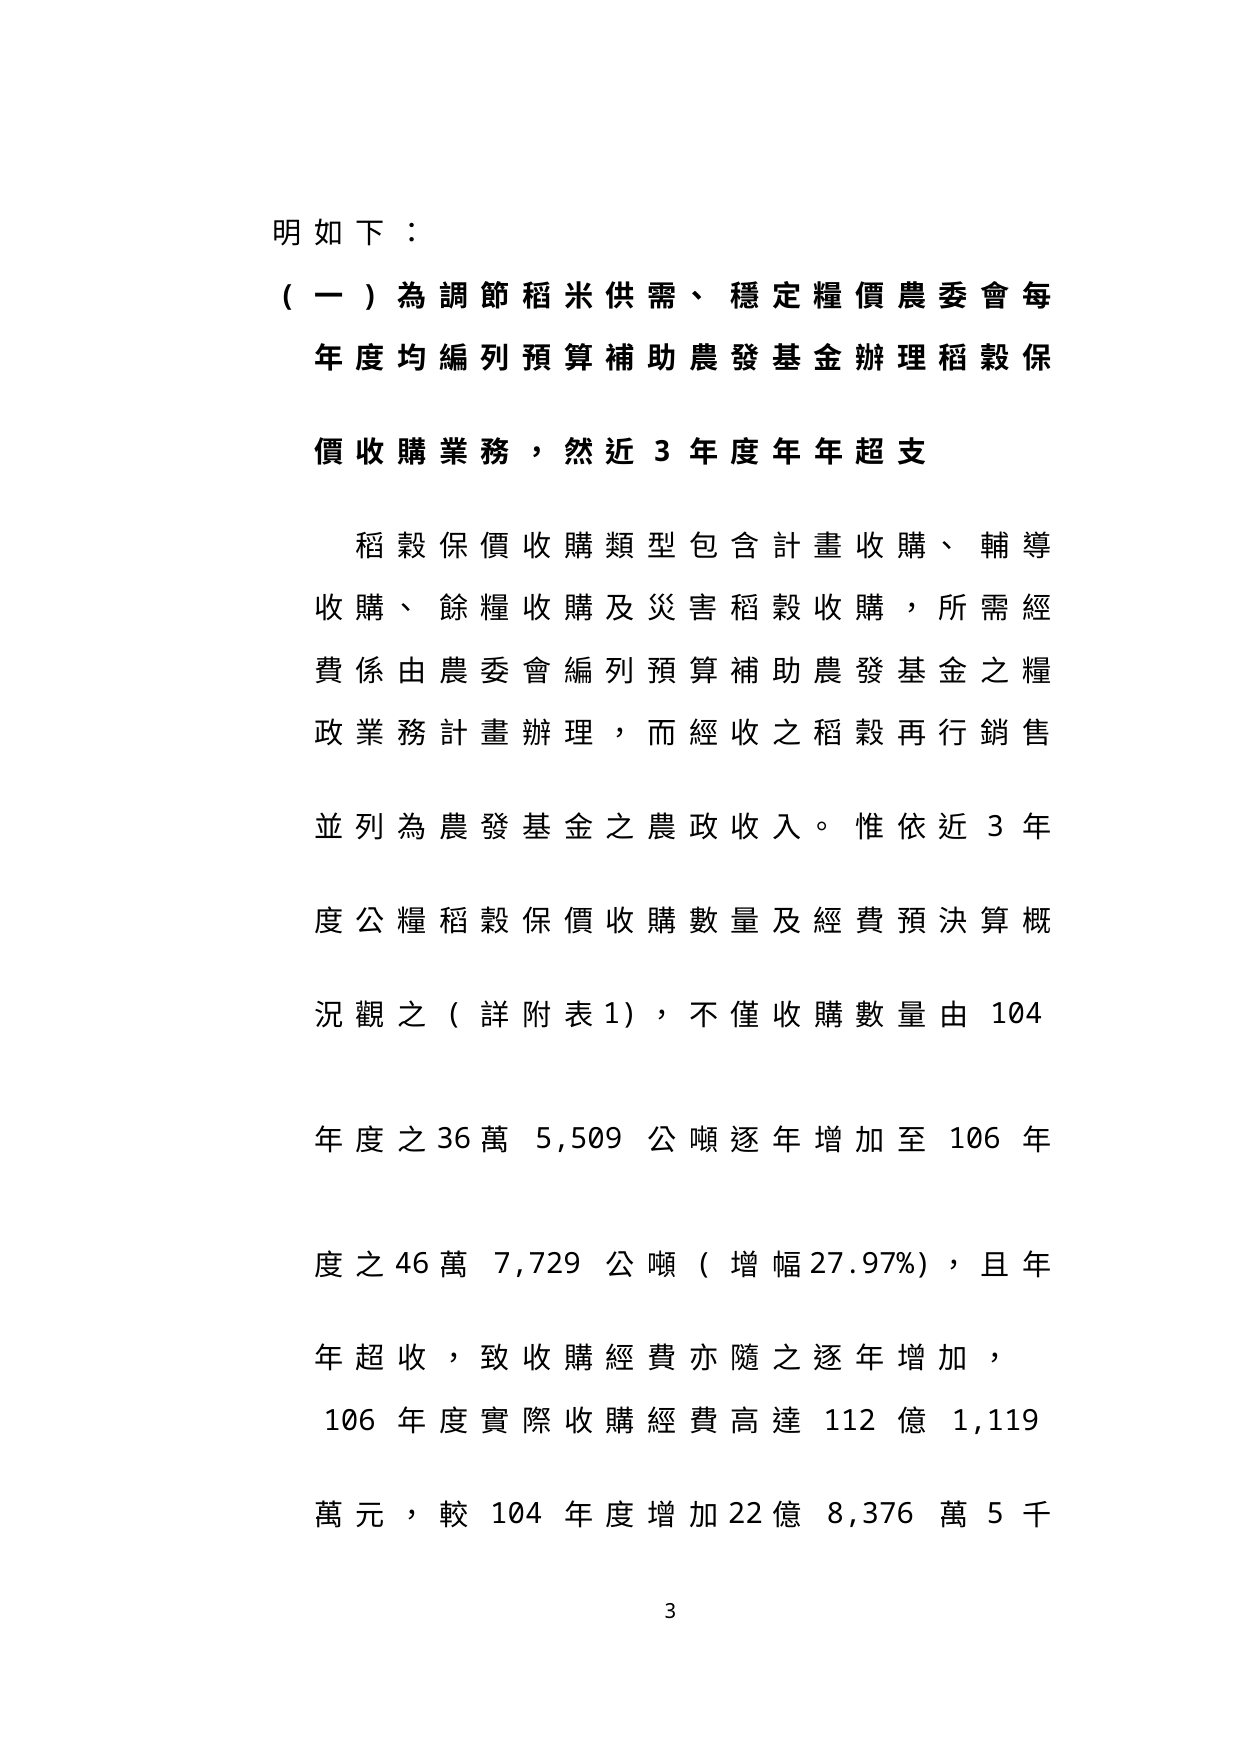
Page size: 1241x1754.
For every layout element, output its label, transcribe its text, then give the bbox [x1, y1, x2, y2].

text 稻穀保價收購類型包含計畫收購、輔導收購、餘糧收購及災害稻穀收購，所需經費係由農委會編列預算補助農發基金之糧政業務計畫辦理，而經收之稻穀再行銷售並列為農發基金之農政收入。惟依近3年度公糧稻穀保價收購數量及經費預決算概況觀之(詳附表1)，不僅收購數量由104年度之36萬5,509公噸逐年增加至106年度之46萬7,729公噸(增幅27.97%)，且年年超收，致收購經費亦隨之逐年增加，106年度實際收購經費高達112億1,119萬元，較104年度增加22億8,376萬5千 [271, 502, 1058, 1564]
text (一)為調節稻米供需、穩定糧價農委會每年度均編列預算補助農發基金辦理稻穀保價收購業務，然近3年度年年超支 [242, 252, 1058, 502]
text 明如下： [242, 189, 1058, 252]
